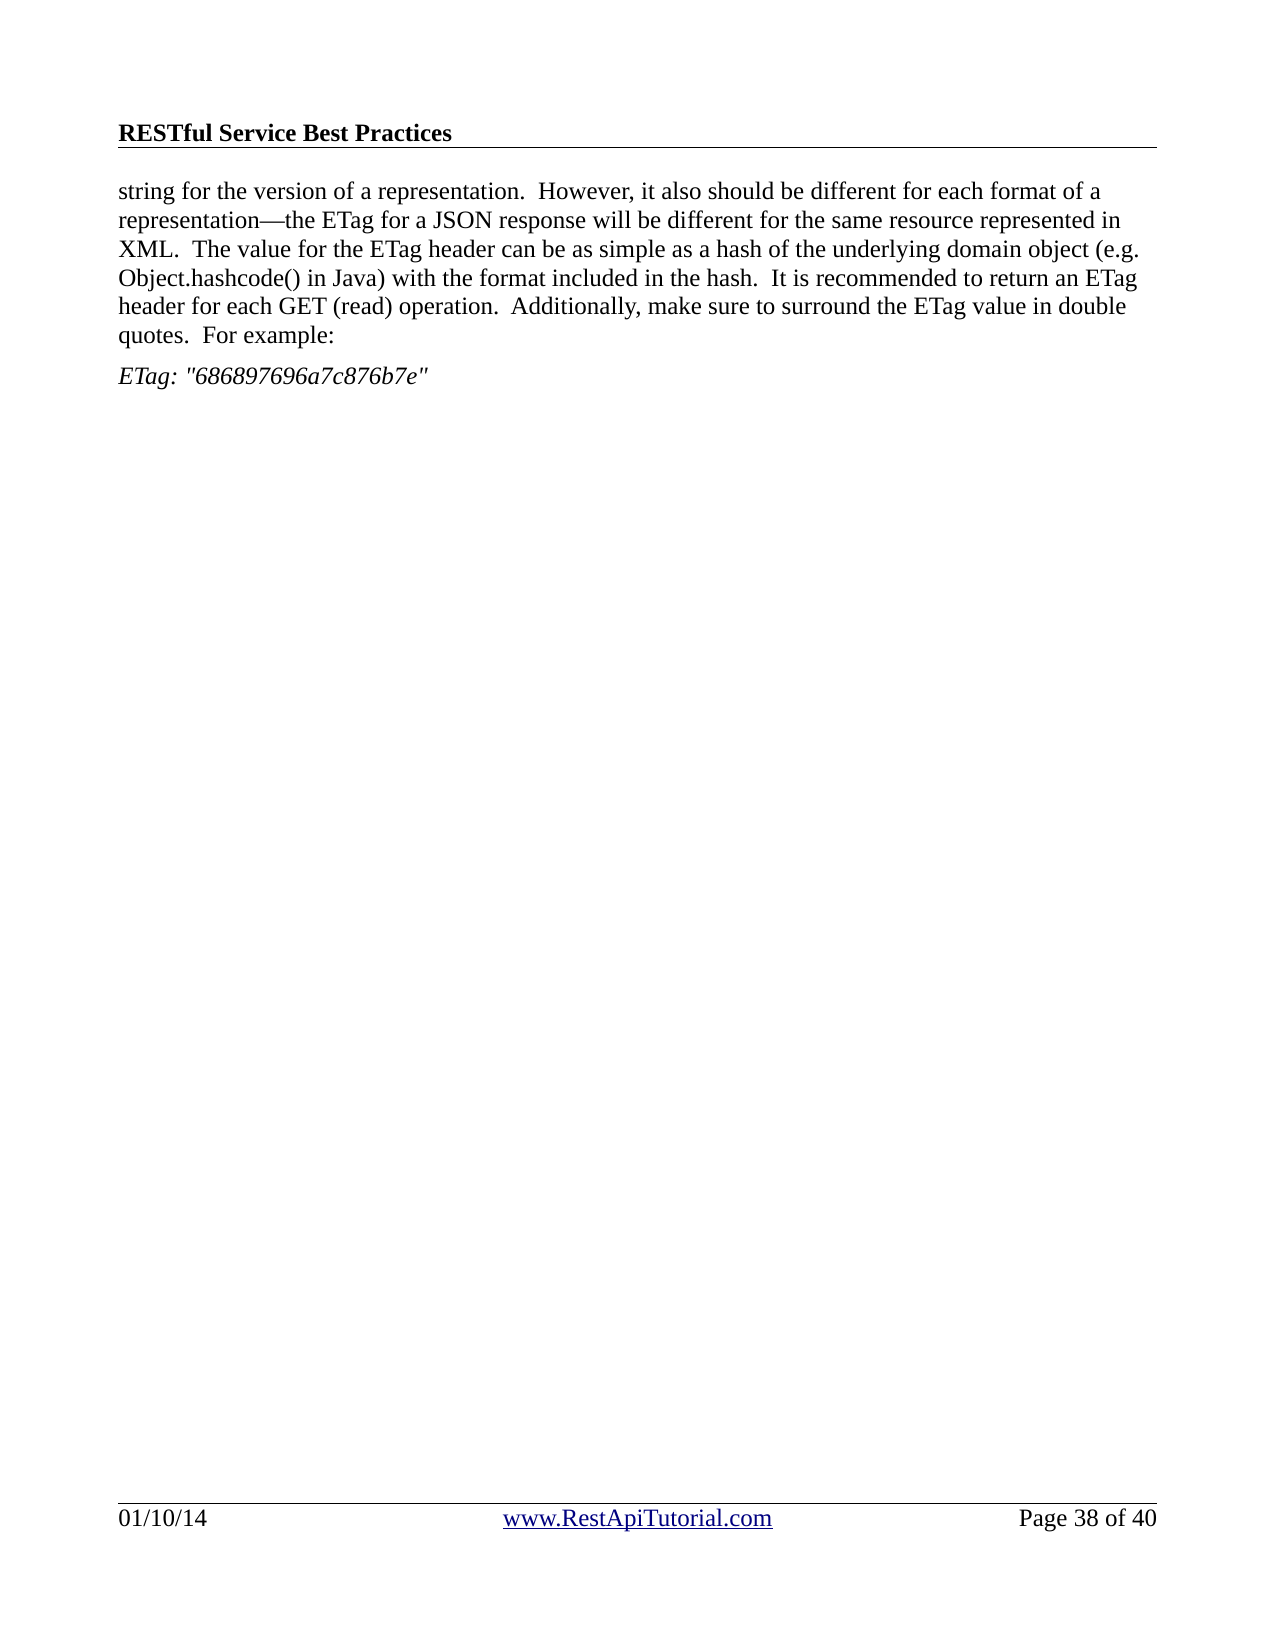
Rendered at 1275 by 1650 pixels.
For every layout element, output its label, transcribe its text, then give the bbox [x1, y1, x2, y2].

text string for the version of a representation. However, it also should be different for each format of a representation—the ETag for a JSON response will be different for the same resource represented in XML. The value for the ETag header can be as simple as a hash of the underlying domain object (e.g. Object.hashcode() in Java) with the format included in the hash. It is recommended to return an ETag header for each GET (read) operation. Additionally, make sure to surround the ETag value in double quotes. For example: [118, 176, 1157, 349]
text ETag: "686897696a7c876b7e" [118, 361, 1157, 390]
